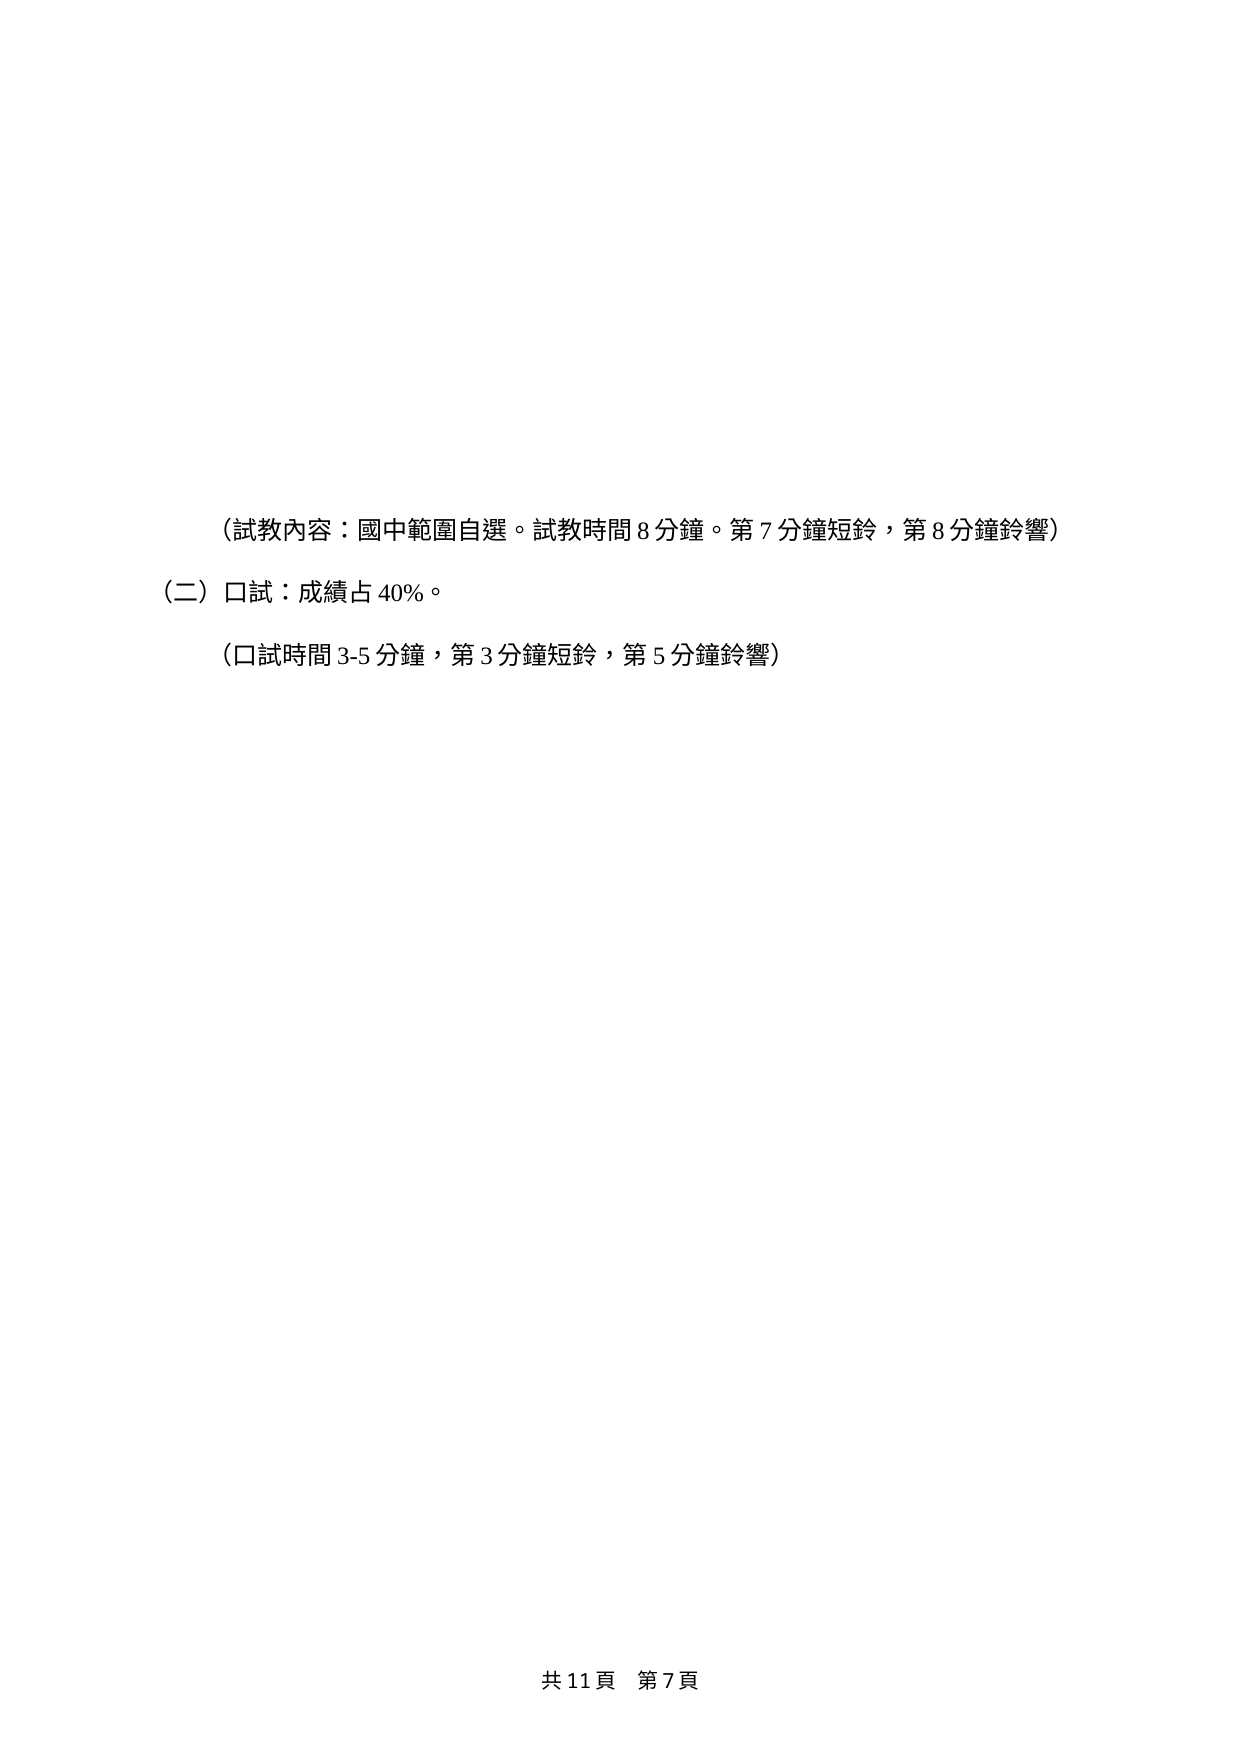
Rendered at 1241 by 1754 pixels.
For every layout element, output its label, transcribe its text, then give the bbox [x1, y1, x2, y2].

text （二）口試：成績占40%。 （口試時間3-5分鐘，第3分鐘短鈴，第5分鐘鈴響） [148, 549, 1122, 674]
text （試教內容：國中範圍自選。試教時間8分鐘。第7分鐘短鈴，第8分鐘鈴響） [148, 487, 1122, 549]
